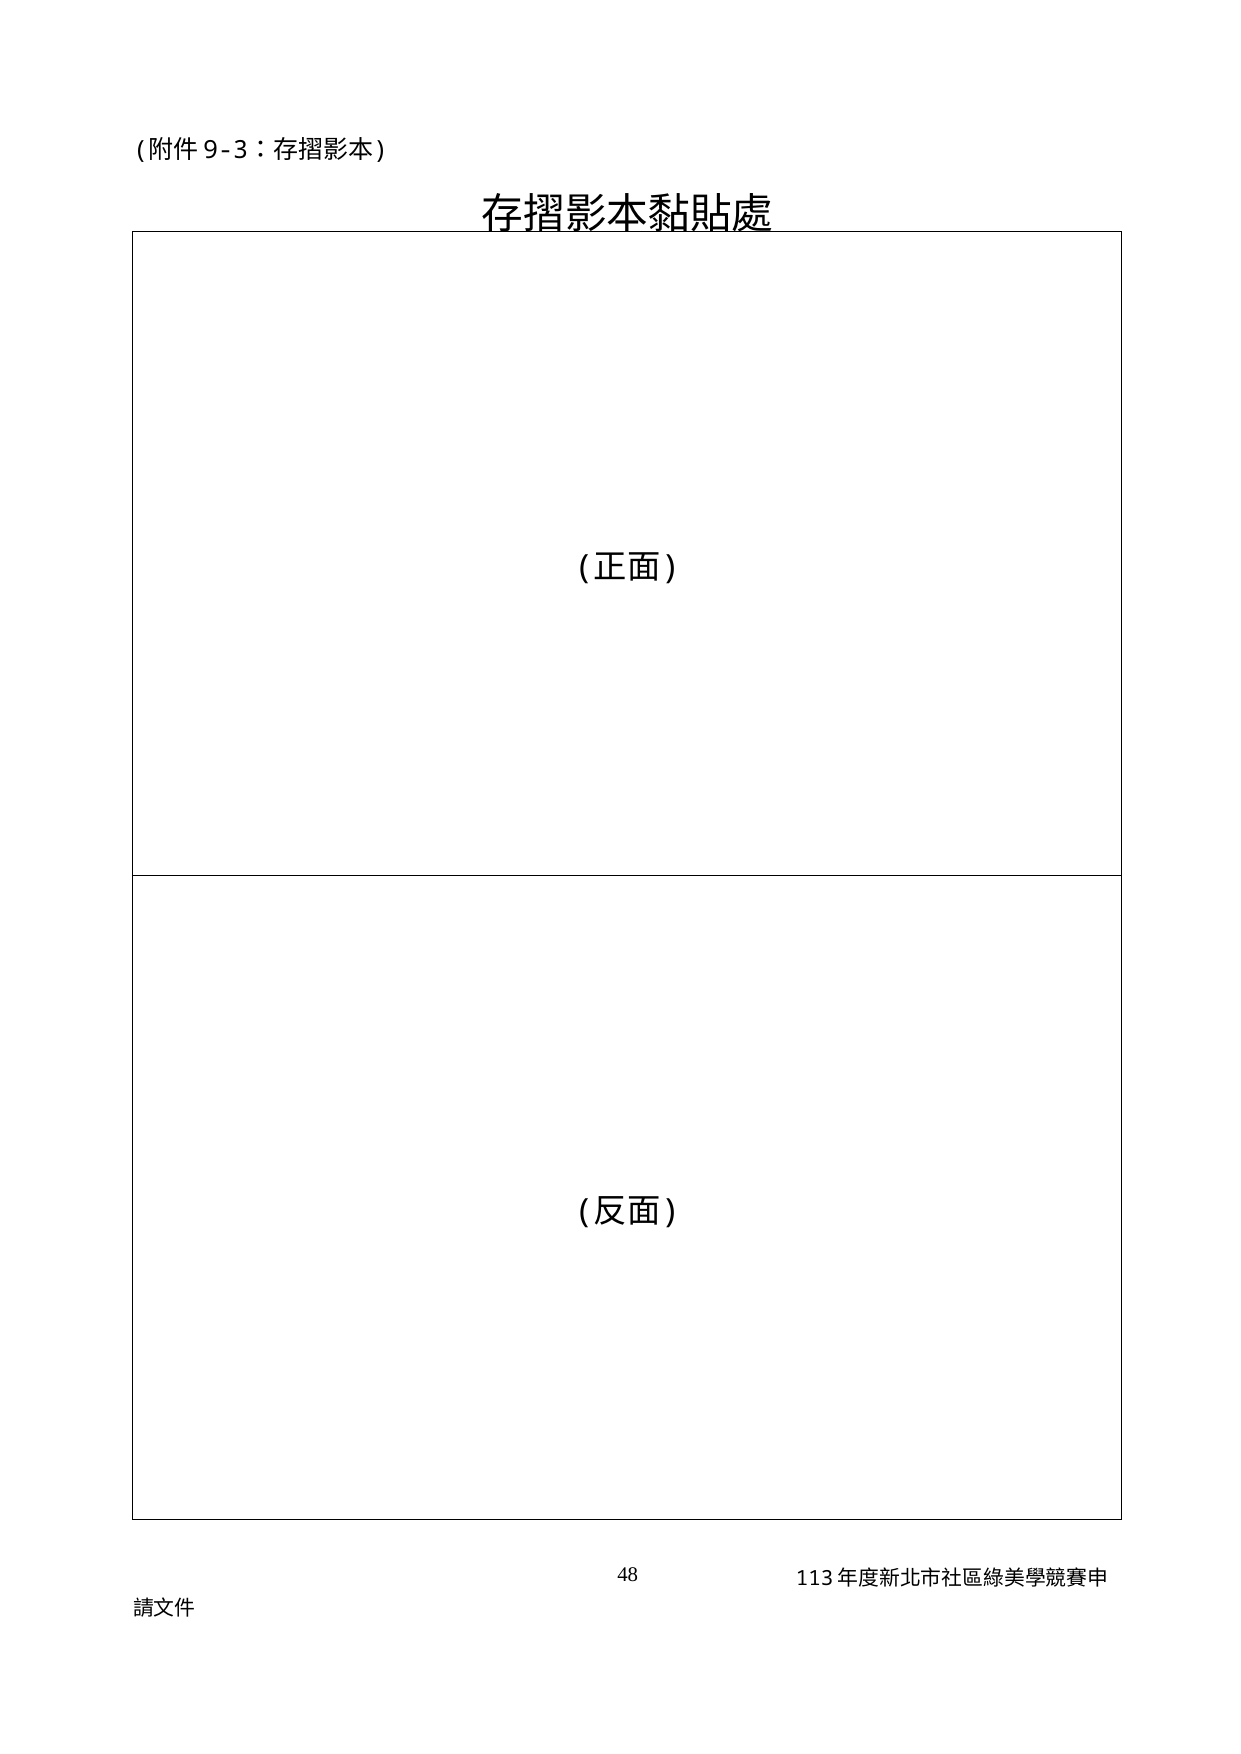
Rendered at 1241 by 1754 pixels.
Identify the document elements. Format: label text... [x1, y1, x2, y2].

table_header (正面) [133, 232, 1121, 875]
table_cell (反面) [133, 876, 1121, 1519]
text 存摺影本黏貼處 [133, 169, 1122, 231]
text (附件9-3：存摺影本) [133, 106, 1122, 169]
